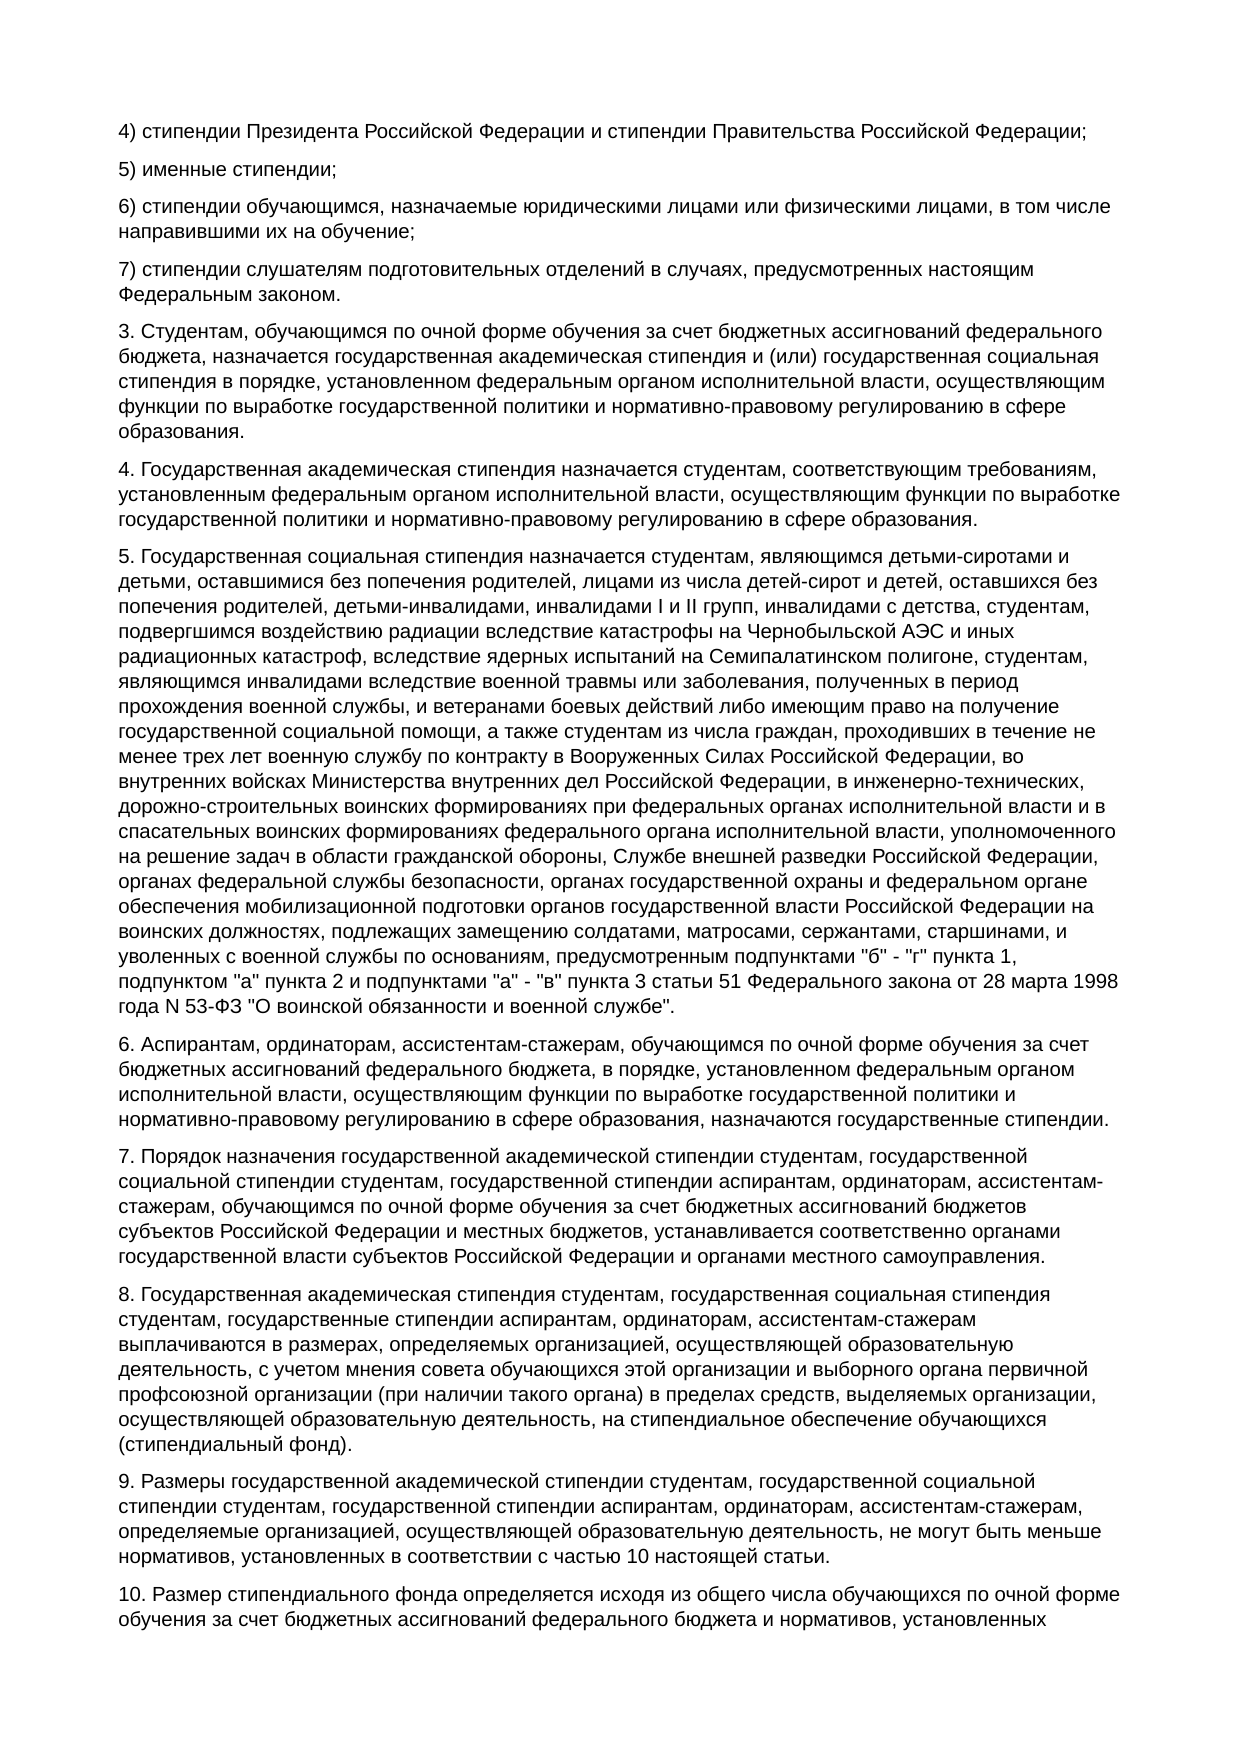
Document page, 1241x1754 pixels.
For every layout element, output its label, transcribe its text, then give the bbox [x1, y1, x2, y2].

text 7) стипендии слушателям подготовительных отделений в случаях, предусмотренных настоящим Федеральным законом. [118, 256, 1122, 306]
text 6) стипендии обучающимся, назначаемые юридическими лицами или физическими лицами, в том числе направившими их на обучение; [118, 193, 1122, 243]
text 6. Аспирантам, ординаторам, ассистентам-стажерам, обучающимся по очной форме обучения за счет бюджетных ассигнований федерального бюджета, в порядке, установленном федеральным органом исполнительной власти, осуществляющим функции по выработке государственной политики и нормативно-правовому регулированию в сфере образования, назначаются государственные стипендии. [118, 1031, 1122, 1131]
text 5. Государственная социальная стипендия назначается студентам, являющимся детьми-сиротами и детьми, оставшимися без попечения родителей, лицами из числа детей-сирот и детей, оставшихся без попечения родителей, детьми-инвалидами, инвалидами I и II групп, инвалидами с детства, студентам, подвергшимся воздействию радиации вследствие катастрофы на Чернобыльской АЭС и иных радиационных катастроф, вследствие ядерных испытаний на Семипалатинском полигоне, студентам, являющимся инвалидами вследствие военной травмы или заболевания, полученных в период прохождения военной службы, и ветеранами боевых действий либо имеющим право на получение государственной социальной помощи, а также студентам из числа граждан, проходивших в течение не менее трех лет военную службу по контракту в Вооруженных Силах Российской Федерации, во внутренних войсках Министерства внутренних дел Российской Федерации, в инженерно-технических, дорожно-строительных воинских формированиях при федеральных органах исполнительной власти и в спасательных воинских формированиях федерального органа исполнительной власти, уполномоченного на решение задач в области гражданской обороны, Службе внешней разведки Российской Федерации, органах федеральной службы безопасности, органах государственной охраны и федеральном органе обеспечения мобилизационной подготовки органов государственной власти Российской Федерации на воинских должностях, подлежащих замещению солдатами, матросами, сержантами, старшинами, и уволенных с военной службы по основаниям, предусмотренным подпунктами "б" - "г" пункта 1, подпунктом "а" пункта 2 и подпунктами "а" - "в" пункта 3 статьи 51 Федерального закона от 28 марта 1998 года N 53-ФЗ "О воинской обязанности и военной службе". [118, 543, 1122, 1018]
text 4. Государственная академическая стипендия назначается студентам, соответствующим требованиям, установленным федеральным органом исполнительной власти, осуществляющим функции по выработке государственной политики и нормативно-правовому регулированию в сфере образования. [118, 456, 1122, 531]
text 5) именные стипендии; [118, 156, 1122, 181]
text 10. Размер стипендиального фонда определяется исходя из общего числа обучающихся по очной форме обучения за счет бюджетных ассигнований федерального бюджета и нормативов, установленных [118, 1581, 1122, 1631]
text 9. Размеры государственной академической стипендии студентам, государственной социальной стипендии студентам, государственной стипендии аспирантам, ординаторам, ассистентам-стажерам, определяемые организацией, осуществляющей образовательную деятельность, не могут быть меньше нормативов, установленных в соответствии с частью 10 настоящей статьи. [118, 1468, 1122, 1568]
text 8. Государственная академическая стипендия студентам, государственная социальная стипендия студентам, государственные стипендии аспирантам, ординаторам, ассистентам-стажерам выплачиваются в размерах, определяемых организацией, осуществляющей образовательную деятельность, с учетом мнения совета обучающихся этой организации и выборного органа первичной профсоюзной организации (при наличии такого органа) в пределах средств, выделяемых организации, осуществляющей образовательную деятельность, на стипендиальное обеспечение обучающихся (стипендиальный фонд). [118, 1281, 1122, 1456]
text 3. Студентам, обучающимся по очной форме обучения за счет бюджетных ассигнований федерального бюджета, назначается государственная академическая стипендия и (или) государственная социальная стипендия в порядке, установленном федеральным органом исполнительной власти, осуществляющим функции по выработке государственной политики и нормативно-правовому регулированию в сфере образования. [118, 318, 1122, 443]
text 7. Порядок назначения государственной академической стипендии студентам, государственной социальной стипендии студентам, государственной стипендии аспирантам, ординаторам, ассистентам-стажерам, обучающимся по очной форме обучения за счет бюджетных ассигнований бюджетов субъектов Российской Федерации и местных бюджетов, устанавливается соответственно органами государственной власти субъектов Российской Федерации и органами местного самоуправления. [118, 1143, 1122, 1268]
text 4) стипендии Президента Российской Федерации и стипендии Правительства Российской Федерации; [118, 118, 1122, 143]
